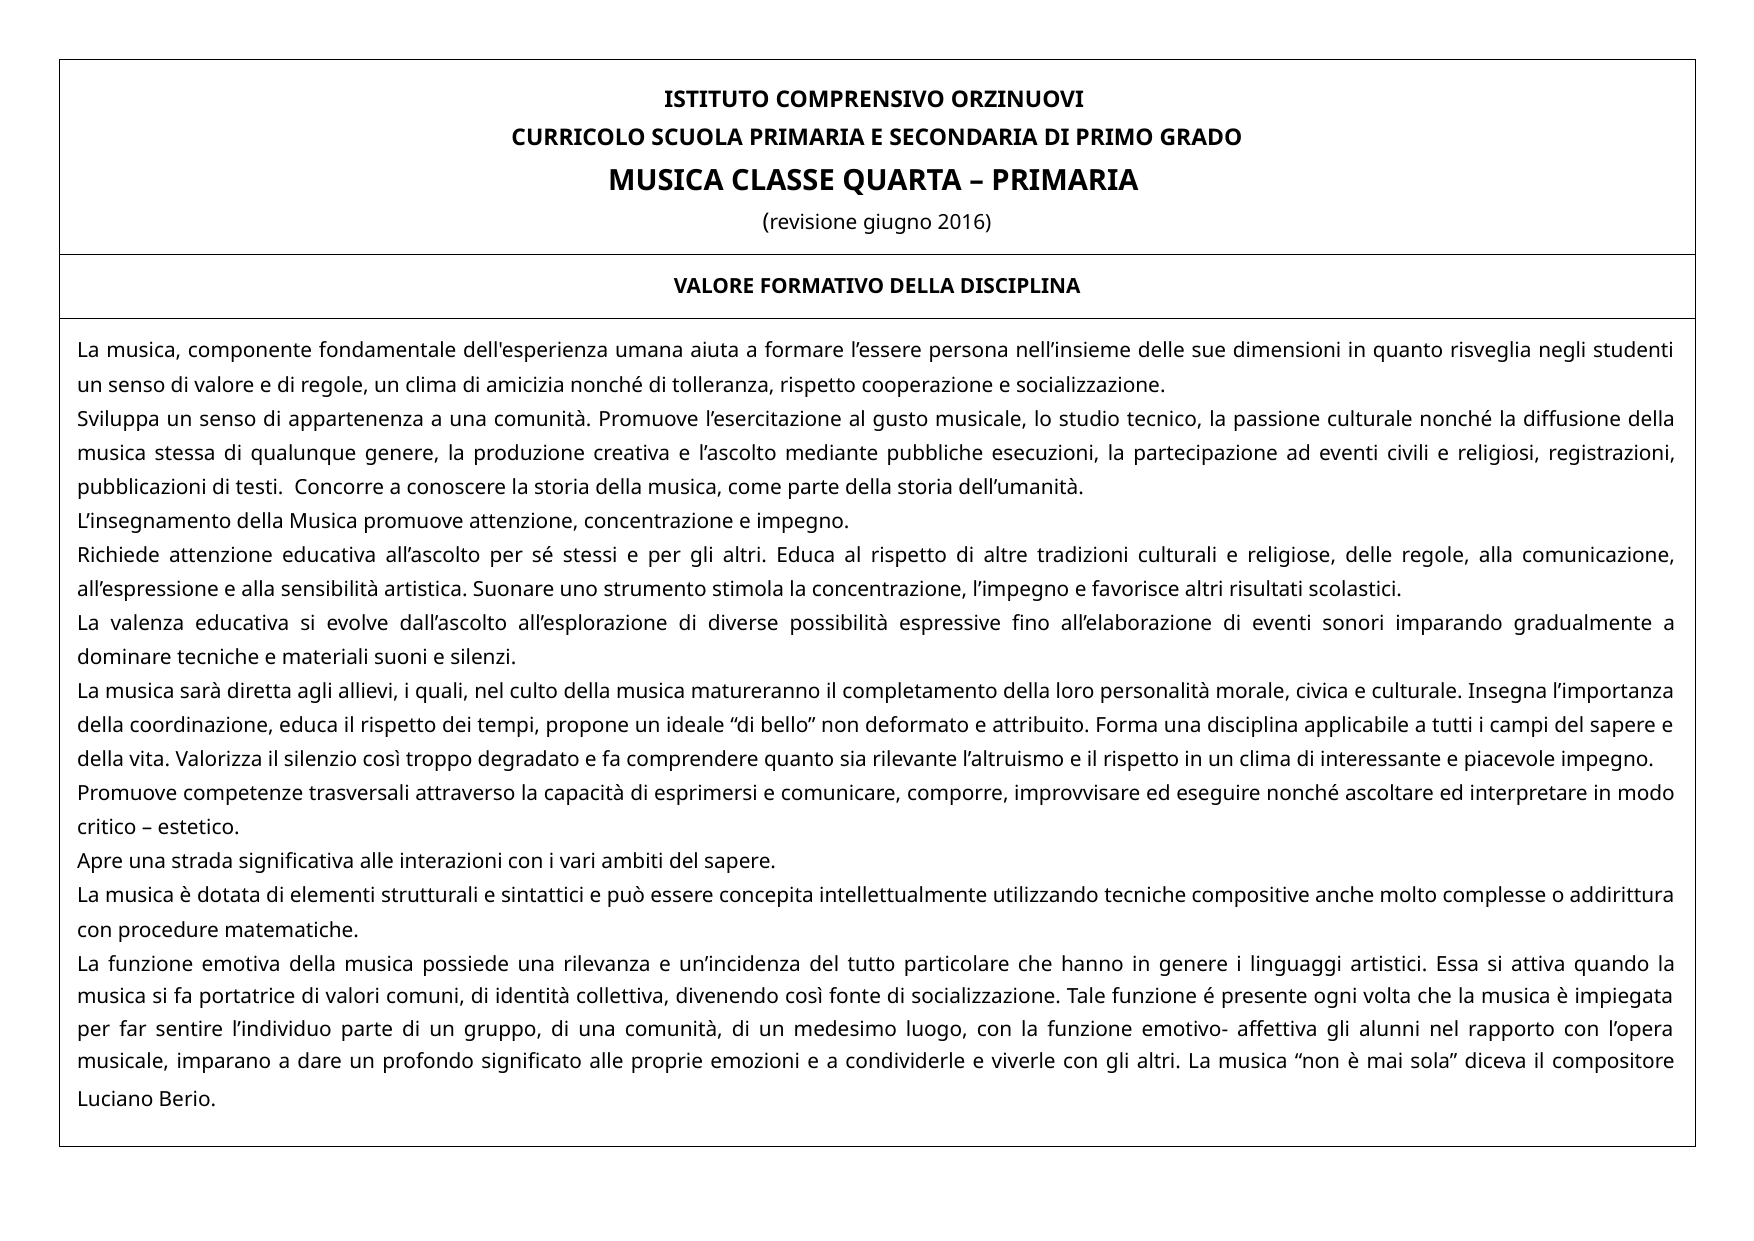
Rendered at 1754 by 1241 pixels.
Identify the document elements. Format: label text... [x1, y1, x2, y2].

table_header ISTITUTO COMPRENSIVO ORZINUOVI CURRICOLO SCUOLA PRIMARIA E SECONDARIA DI PRIMO GRADO MUSICA CLASSE QUARTA – PRIMARIA (revisione giugno 2016) [60, 60, 1695, 254]
table_cell VALORE FORMATIVO DELLA DISCIPLINA [60, 255, 1695, 318]
table_cell La musica, componente fondamentale dell'esperienza umana aiuta a formare l’essere persona nell’insieme delle sue dimensioni in quanto risveglia negli studenti un senso di valore e di regole, un clima di amicizia nonché di tolleranza, rispetto cooperazione e socializzazione. Sviluppa un senso di appartenenza a una comunità. Promuove l’esercitazione al gusto musicale, lo studio tecnico, la passione culturale nonché la diffusione della musica stessa di qualunque genere, la produzione creativa e l’ascolto mediante pubbliche esecuzioni, la partecipazione ad eventi civili e religiosi, registrazioni, pubblicazioni di testi. Concorre a conoscere la storia della musica, come parte della storia dell’umanità. L’insegnamento della Musica promuove attenzione, concentrazione e impegno. Richiede attenzione educativa all’ascolto per sé stessi e per gli altri. Educa al rispetto di altre tradizioni culturali e religiose, delle regole, alla comunicazione, all’espressione e alla sensibilità artistica. Suonare uno strumento stimola la concentrazione, l’impegno e favorisce altri risultati scolastici. La valenza educativa si evolve dall’ascolto all’esplorazione di diverse possibilità espressive fino all’elaborazione di eventi sonori imparando gradualmente a dominare tecniche e materiali suoni e silenzi. La musica sarà diretta agli allievi, i quali, nel culto della musica matureranno il completamento della loro personalità morale, civica e culturale. Insegna l’importanza della coordinazione, educa il rispetto dei tempi, propone un ideale “di bello” non deformato e attribuito. Forma una disciplina applicabile a tutti i campi del sapere e della vita. Valorizza il silenzio così troppo degradato e fa comprendere quanto sia rilevante l’altruismo e il rispetto in un clima di interessante e piacevole impegno. Promuove competenze trasversali attraverso la capacità di esprimersi e comunicare, comporre, improvvisare ed eseguire nonché ascoltare ed interpretare in modo critico – estetico. Apre una strada significativa alle interazioni con i vari ambiti del sapere. La musica è dotata di elementi strutturali e sintattici e può essere concepita intellettualmente utilizzando tecniche compositive anche molto complesse o addirittura con procedure matematiche. La funzione emotiva della musica possiede una rilevanza e un’incidenza del tutto particolare che hanno in genere i linguaggi artistici. Essa si attiva quando la musica si fa portatrice di valori comuni, di identità collettiva, divenendo così fonte di socializzazione. Tale funzione é presente ogni volta che la musica è impiegata per far sentire l’individuo parte di un gruppo, di una comunità, di un medesimo luogo, con la funzione emotivo- affettiva gli alunni nel rapporto con l’opera musicale, imparano a dare un profondo significato alle proprie emozioni e a condividerle e viverle con gli altri. La musica “non è mai sola” diceva il compositore Luciano Berio. [60, 319, 1695, 1146]
